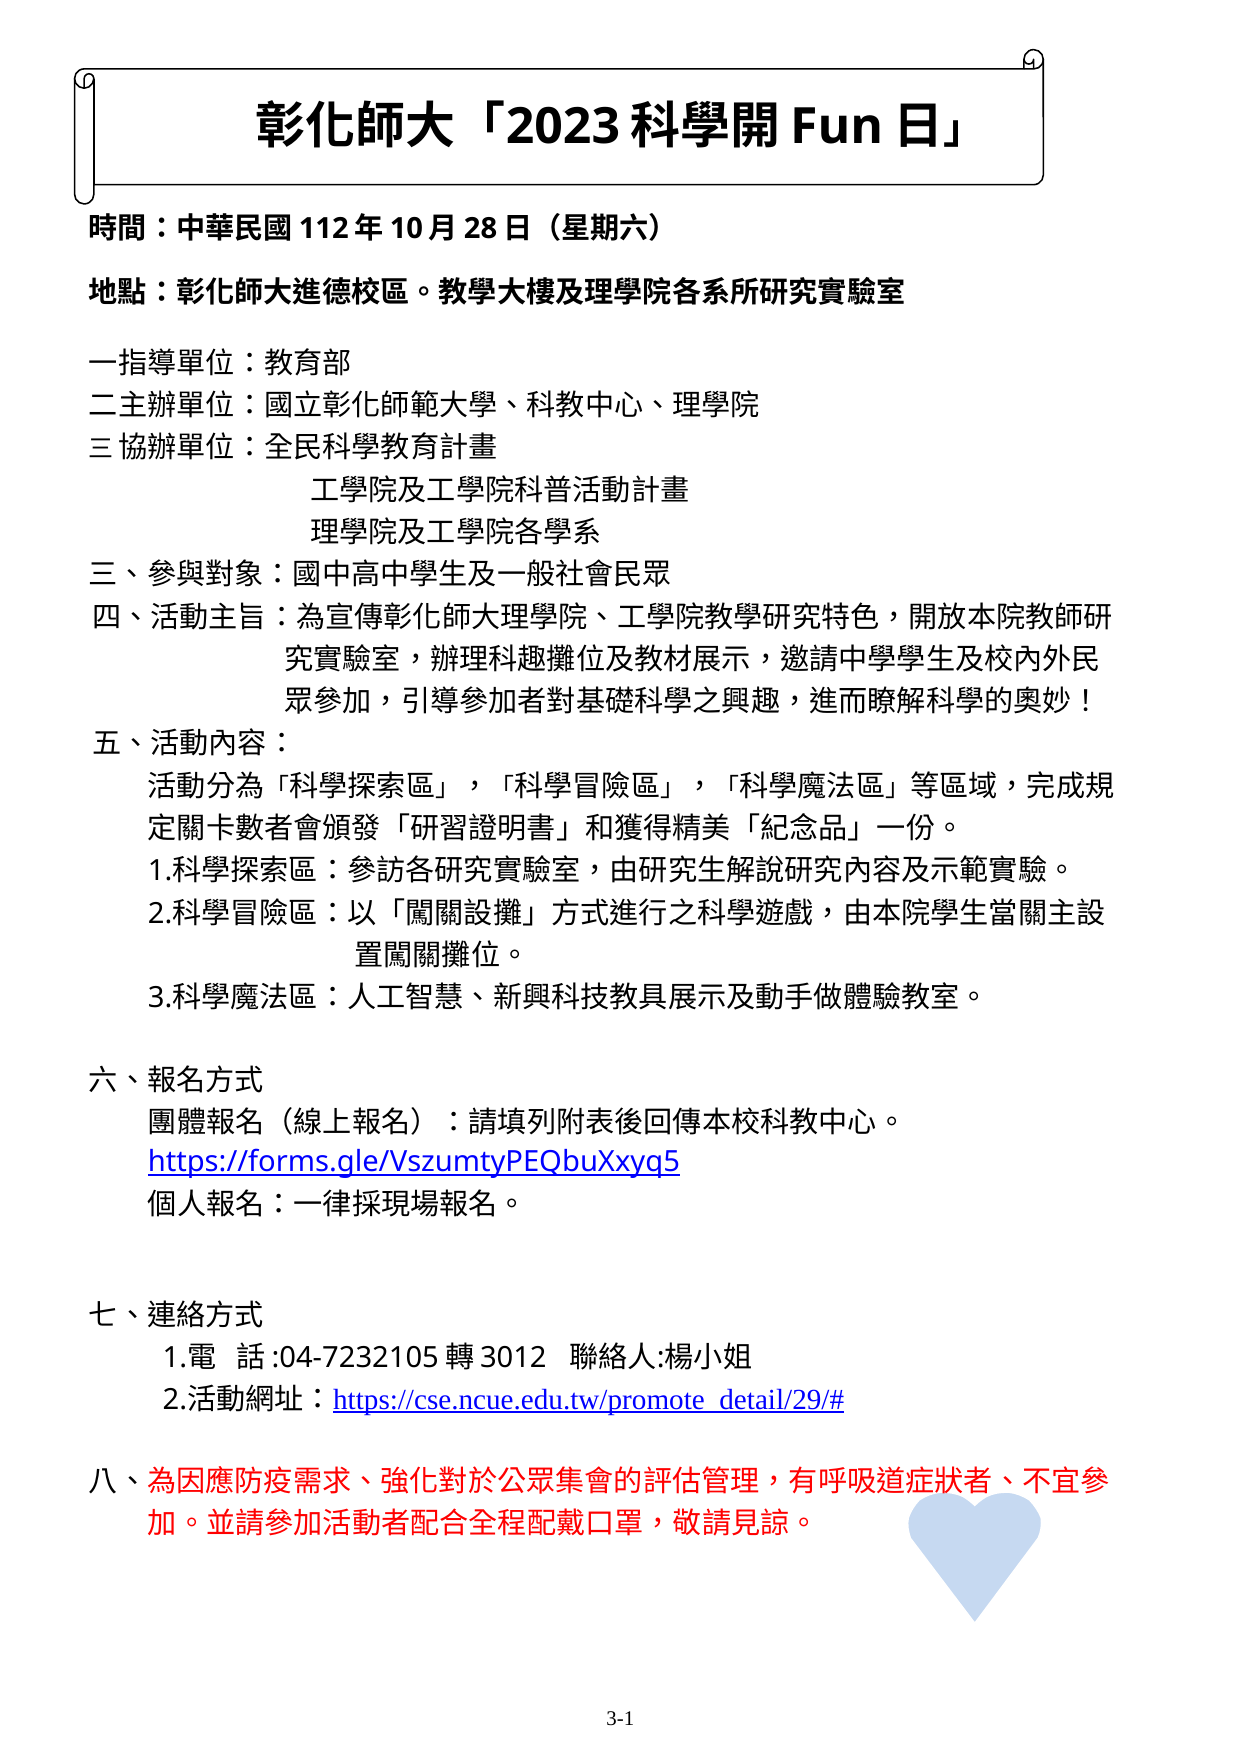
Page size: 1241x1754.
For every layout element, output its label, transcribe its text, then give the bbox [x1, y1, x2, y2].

text 彰化師大「2023科學開Fun日」 [118, 82, 1042, 162]
text 地點：彰化師大進德校區。教學大樓及理學院各系所研究實驗室 [88, 268, 1122, 311]
text 三、參與對象：國中高中學生及一般社會民眾 [88, 551, 1122, 593]
text 1.電 話 :04-7232105轉3012 聯絡人:楊小姐 [118, 1333, 1122, 1376]
text 五、活動內容： [92, 720, 1122, 762]
text 個人報名：一律採現場報名。 [148, 1180, 1122, 1223]
text 1.科學探索區：參訪各研究實驗室，由研究生解說研究內容及示範實驗。 [148, 847, 1122, 889]
list 指導單位：教育部 [88, 339, 1122, 382]
text [1045, 82, 1122, 162]
text 2.科學冒險區：以「闖關設攤」方式進行之科學遊戲，由本院學生當關主設置闖關攤位。 [148, 889, 1122, 974]
text 四、活動主旨：為宣傳彰化師大理學院、工學院教學研究特色，開放本院教師研究實驗室，辦理科趣攤位及教材展示，邀請中學學生及校內外民眾參加，引導參加者對基礎科學之興趣，進而瞭解科學的奧妙！ [92, 593, 1122, 720]
text 七、連絡方式 [89, 1291, 1122, 1333]
text 3.科學魔法區：人工智慧、新興科技教具展示及動手做體驗教室。 [148, 974, 1122, 1016]
list 協辦單位：全民科學教育計畫 [88, 424, 1122, 466]
text 時間：中華民國112年10月28日（星期六） [88, 205, 1122, 247]
list 理學院及工學院各學系 [163, 508, 1122, 551]
text 團體報名（線上報名）：請填列附表後回傳本校科教中心。 [148, 1098, 1122, 1141]
text 2.活動網址：https://cse.ncue.edu.tw/promote_detail/29/# [118, 1376, 1122, 1418]
text 活動分為「科學探索區」，「科學冒險區」，「科學魔法區」等區域，完成規定關卡數者會頒發「研習證明書」和獲得精美「紀念品」一份。 [147, 762, 1122, 847]
text 八、為因應防疫需求、強化對於公眾集會的評估管理，有呼吸道症狀者、不宜參加。並請參加活動者配合全程配戴口罩，敬請見諒。 [89, 1458, 1122, 1542]
list 工學院及工學院科普活動計畫 [163, 466, 1122, 508]
text https://forms.gle/VszumtyPEQbuXxyq5 [148, 1141, 1122, 1180]
list 主辦單位：國立彰化師範大學、科教中心、理學院 [88, 382, 1122, 424]
text 六、報名方式 [89, 1056, 1122, 1098]
